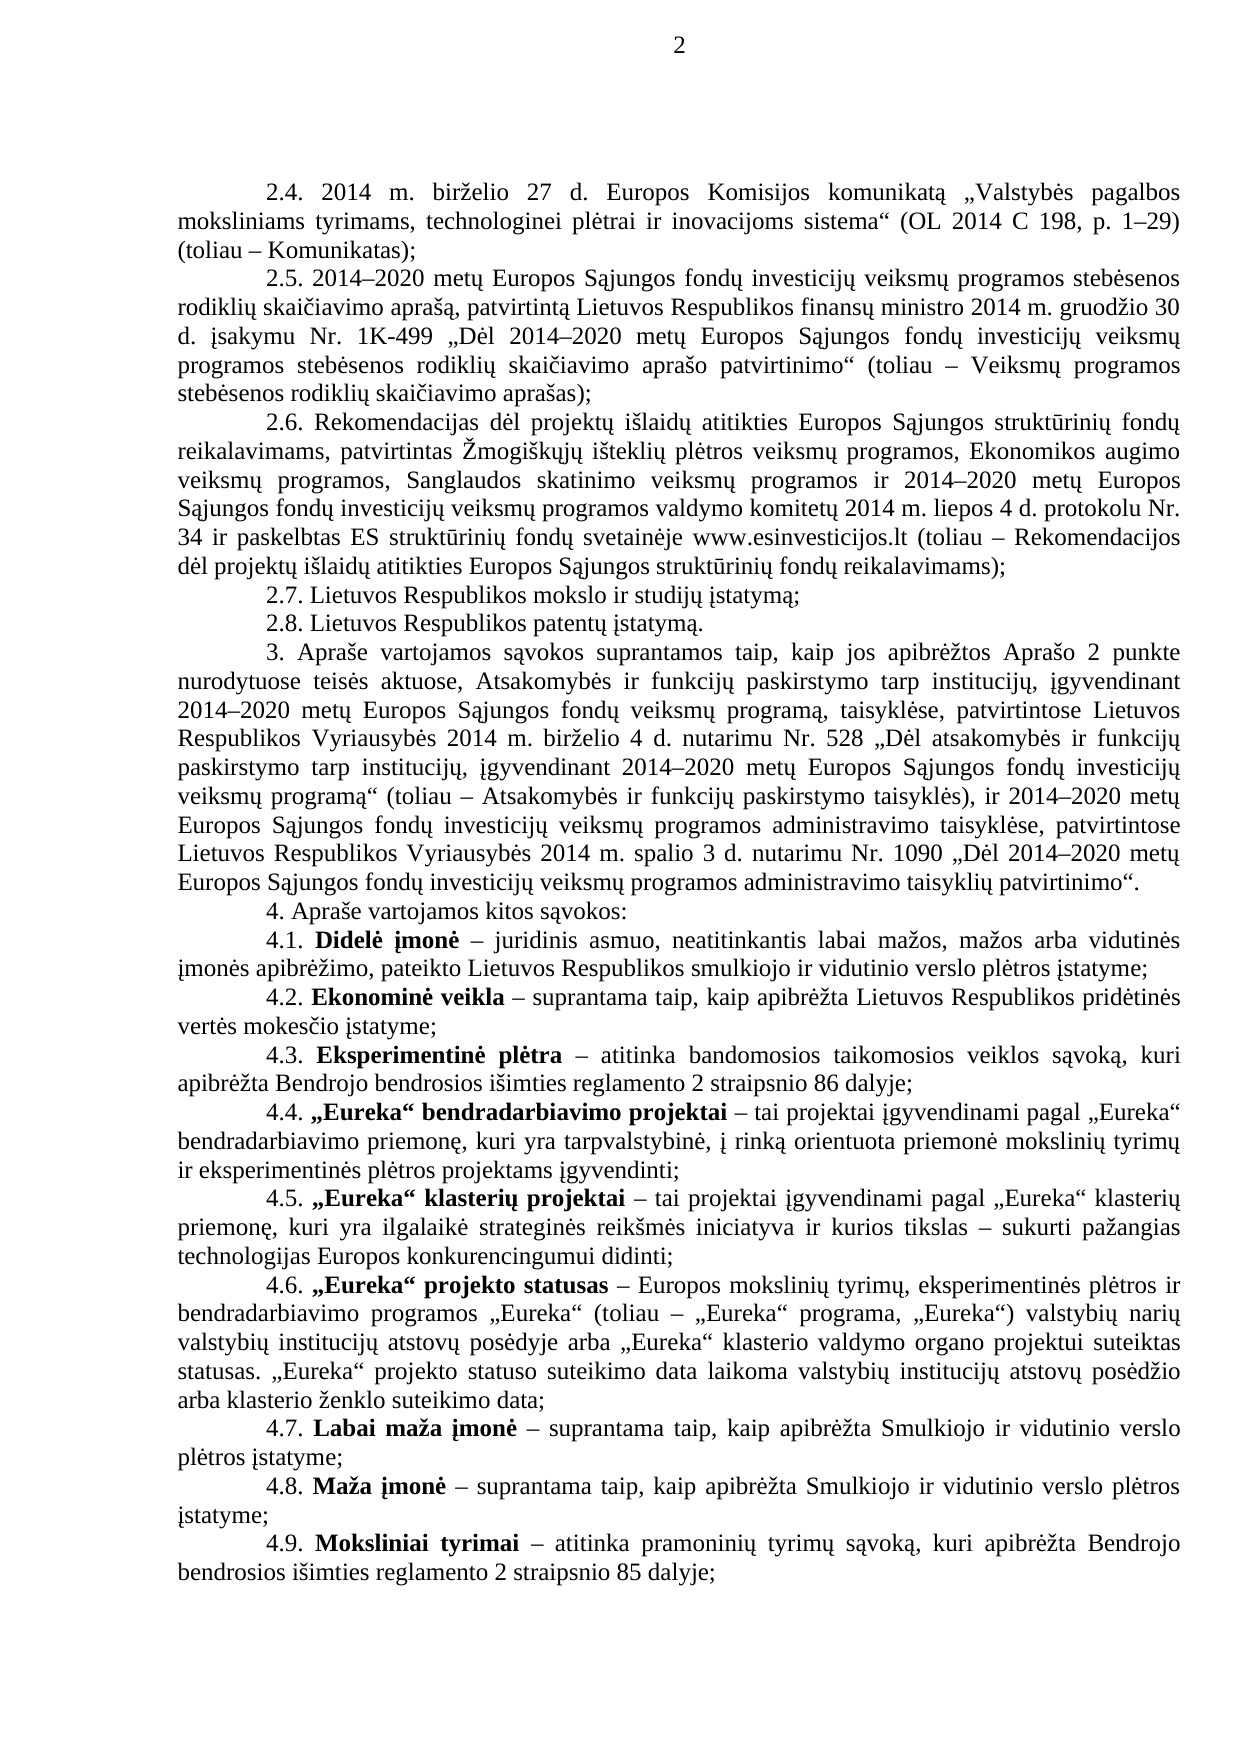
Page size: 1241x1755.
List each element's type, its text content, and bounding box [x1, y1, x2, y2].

text 4. Apraše vartojamos kitos sąvokos: [177, 896, 1181, 925]
text 2.4. 2014 m. birželio 27 d. Europos Komisijos komunikatą „Valstybės pagalbos moksliniams tyrimams, technologinei plėtrai ir inovacijoms sistema“ (OL 2014 C 198, p. 1–29) (toliau – Komunikatas); [177, 177, 1181, 263]
text 4.4. „Eureka“ bendradarbiavimo projektai – tai projektai įgyvendinami pagal „Eureka“ bendradarbiavimo priemonę, kuri yra tarpvalstybinė, į rinką orientuota priemonė mokslinių tyrimų ir eksperimentinės plėtros projektams įgyvendinti; [177, 1097, 1181, 1183]
text 4.3. Eksperimentinė plėtra – atitinka bandomosios taikomosios veiklos sąvoką, kuri apibrėžta Bendrojo bendrosios išimties reglamento 2 straipsnio 86 dalyje; [177, 1040, 1181, 1097]
text 4.2. Ekonominė veikla – suprantama taip, kaip apibrėžta Lietuvos Respublikos pridėtinės vertės mokesčio įstatyme; [177, 982, 1181, 1040]
text 4.9. Moksliniai tyrimai – atitinka pramoninių tyrimų sąvoką, kuri apibrėžta Bendrojo bendrosios išimties reglamento 2 straipsnio 85 dalyje; [177, 1528, 1181, 1586]
text 4.5. „Eureka“ klasterių projektai – tai projektai įgyvendinami pagal „Eureka“ klasterių priemonę, kuri yra ilgalaikė strateginės reikšmės iniciatyva ir kurios tikslas – sukurti pažangias technologijas Europos konkurencingumui didinti; [177, 1183, 1181, 1270]
text 2.6. Rekomendacijas dėl projektų išlaidų atitikties Europos Sąjungos struktūrinių fondų reikalavimams, patvirtintas Žmogiškųjų išteklių plėtros veiksmų programos, Ekonomikos augimo veiksmų programos, Sanglaudos skatinimo veiksmų programos ir 2014–2020 metų Europos Sąjungos fondų investicijų veiksmų programos valdymo komitetų 2014 m. liepos 4 d. protokolu Nr. 34 ir paskelbtas ES struktūrinių fondų svetainėje www.esinvesticijos.lt (toliau – Rekomendacijos dėl projektų išlaidų atitikties Europos Sąjungos struktūrinių fondų reikalavimams); [177, 407, 1181, 580]
text 4.6. „Eureka“ projekto statusas – Europos mokslinių tyrimų, eksperimentinės plėtros ir bendradarbiavimo programos „Eureka“ (toliau – „Eureka“ programa, „Eureka“) valstybių narių valstybių institucijų atstovų posėdyje arba „Eureka“ klasterio valdymo organo projektui suteiktas statusas. „Eureka“ projekto statuso suteikimo data laikoma valstybių institucijų atstovų posėdžio arba klasterio ženklo suteikimo data; [177, 1270, 1181, 1413]
text 4.8. Maža įmonė – suprantama taip, kaip apibrėžta Smulkiojo ir vidutinio verslo plėtros įstatyme; [177, 1471, 1181, 1528]
text 4.1. Didelė įmonė – juridinis asmuo, neatitinkantis labai mažos, mažos arba vidutinės įmonės apibrėžimo, pateikto Lietuvos Respublikos smulkiojo ir vidutinio verslo plėtros įstatyme; [177, 925, 1181, 982]
text 4.7. Labai maža įmonė – suprantama taip, kaip apibrėžta Smulkiojo ir vidutinio verslo plėtros įstatyme; [177, 1413, 1181, 1471]
text 2.8. Lietuvos Respublikos patentų įstatymą. [177, 608, 1181, 637]
text 3. Apraše vartojamos sąvokos suprantamos taip, kaip jos apibrėžtos Aprašo 2 punkte nurodytuose teisės aktuose, Atsakomybės ir funkcijų paskirstymo tarp institucijų, įgyvendinant 2014–2020 metų Europos Sąjungos fondų veiksmų programą, taisyklėse, patvirtintose Lietuvos Respublikos Vyriausybės 2014 m. birželio 4 d. nutarimu Nr. 528 „Dėl atsakomybės ir funkcijų paskirstymo tarp institucijų, įgyvendinant 2014–2020 metų Europos Sąjungos fondų investicijų veiksmų programą“ (toliau – Atsakomybės ir funkcijų paskirstymo taisyklės), ir 2014–2020 metų Europos Sąjungos fondų investicijų veiksmų programos administravimo taisyklėse, patvirtintose Lietuvos Respublikos Vyriausybės 2014 m. spalio 3 d. nutarimu Nr. 1090 „Dėl 2014–2020 metų Europos Sąjungos fondų investicijų veiksmų programos administravimo taisyklių patvirtinimo“. [177, 637, 1181, 896]
text 2.7. Lietuvos Respublikos mokslo ir studijų įstatymą; [177, 580, 1181, 608]
text 2.5. 2014–2020 metų Europos Sąjungos fondų investicijų veiksmų programos stebėsenos rodiklių skaičiavimo aprašą, patvirtintą Lietuvos Respublikos finansų ministro 2014 m. gruodžio 30 d. įsakymu Nr. 1K-499 „Dėl 2014–2020 metų Europos Sąjungos fondų investicijų veiksmų programos stebėsenos rodiklių skaičiavimo aprašo patvirtinimo“ (toliau – Veiksmų programos stebėsenos rodiklių skaičiavimo aprašas); [177, 263, 1181, 407]
